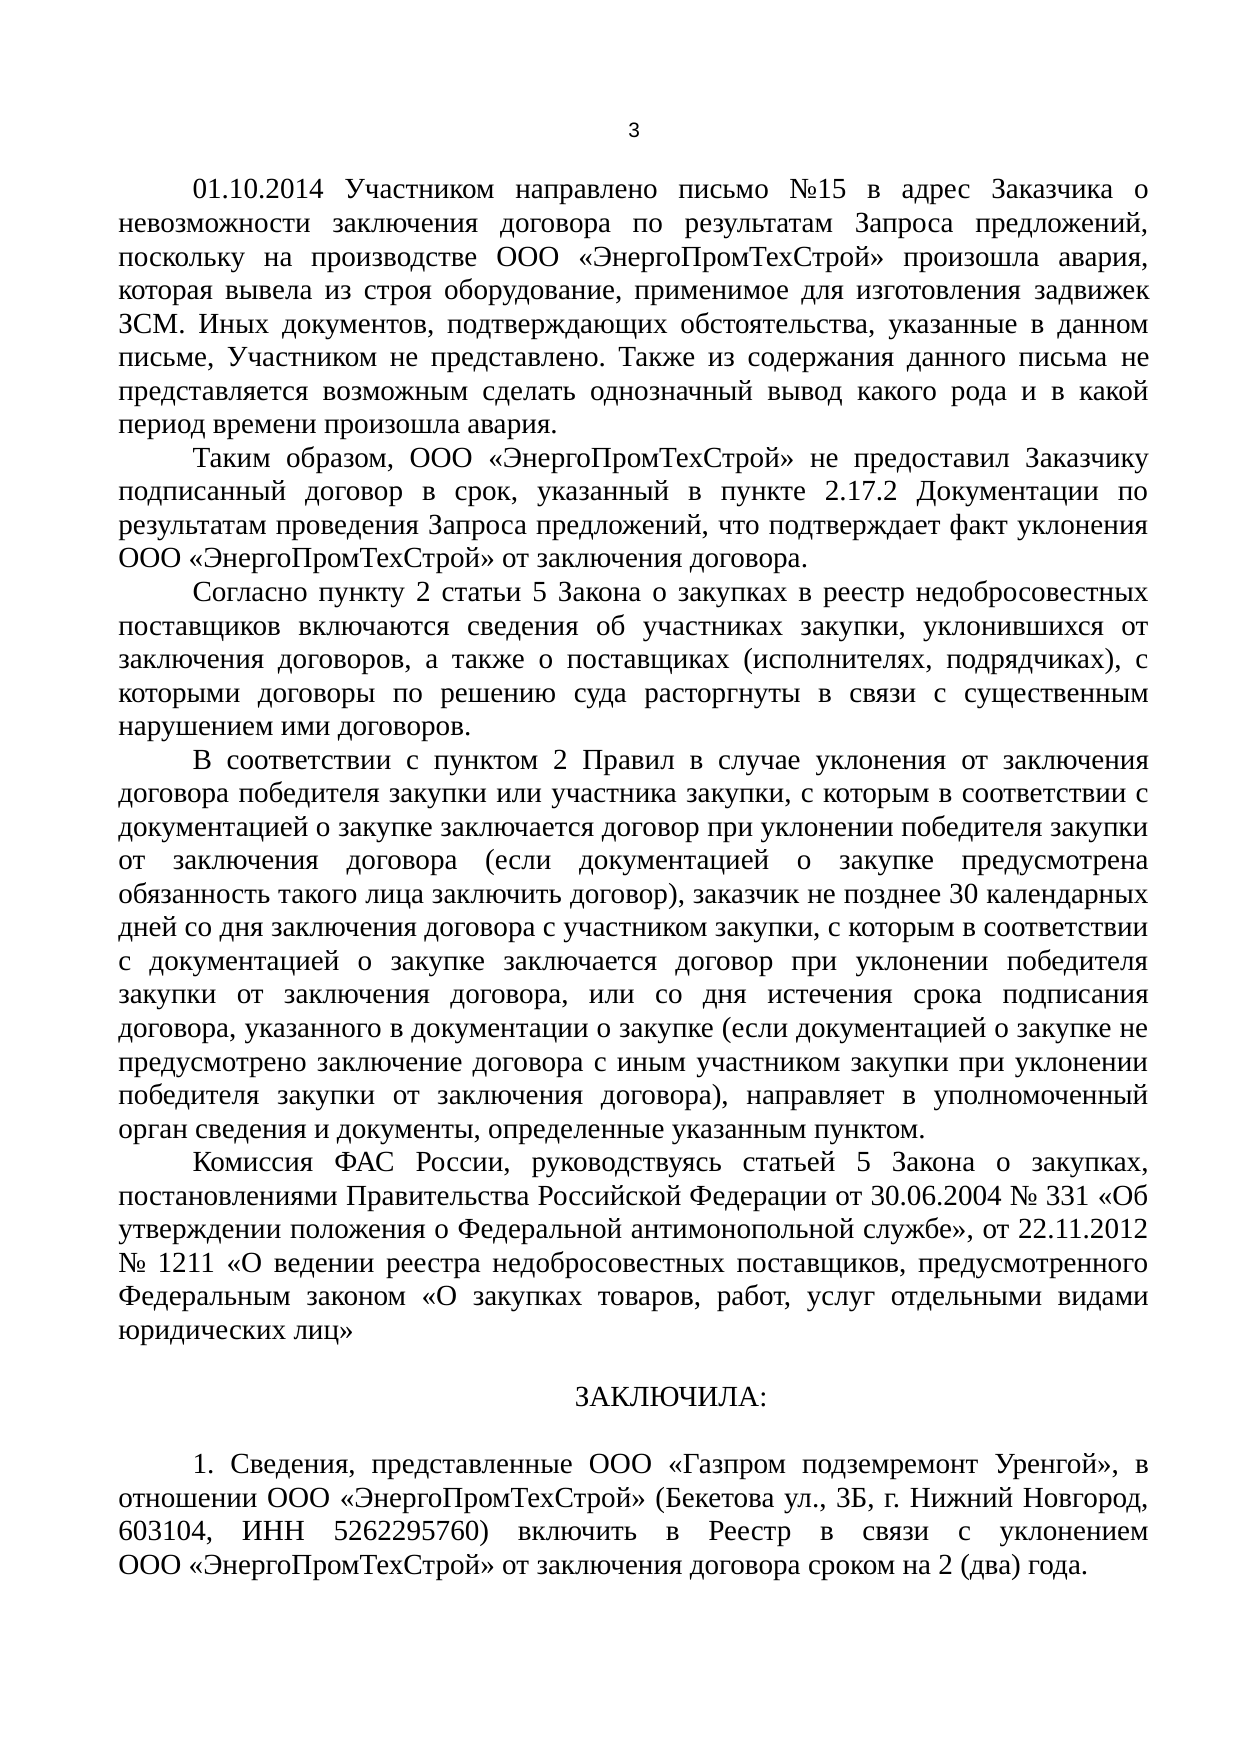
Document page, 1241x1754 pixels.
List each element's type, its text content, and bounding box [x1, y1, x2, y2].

text Согласно пункту 2 статьи 5 Закона о закупках в реестр недобросовестных поставщиков включаются сведения об участниках закупки, уклонившихся от заключения договоров, а также о поставщиках (исполнителях, подрядчиках), с которыми договоры по решению суда расторгнуты в связи с существенным нарушением ими договоров. [118, 574, 1149, 742]
text 1. Сведения, представленные ООО «Газпром подземремонт Уренгой», в отношении ООО «ЭнергоПромТехСтрой» (Бекетова ул., 3Б, г. Нижний Новгород, 603104, ИНН 5262295760) включить в Реестр в связи с уклонением ООО «ЭнергоПромТехСтрой» от заключения договора сроком на 2 (два) года. [118, 1446, 1149, 1580]
text Таким образом, ООО «ЭнергоПромТехСтрой» не предоставил Заказчику подписанный договор в срок, указанный в пункте 2.17.2 Документации по результатам проведения Запроса предложений, что подтверждает факт уклонения ООО «ЭнергоПромТехСтрой» от заключения договора. [118, 440, 1149, 574]
text В соответствии с пунктом 2 Правил в случае уклонения от заключения договора победителя закупки или участника закупки, с которым в соответствии с документацией о закупке заключается договор при уклонении победителя закупки от заключения договора (если документацией о закупке предусмотрена обязанность такого лица заключить договор), заказчик не позднее 30 календарных дней со дня заключения договора с участником закупки, с которым в соответствии с документацией о закупке заключается договор при уклонении победителя закупки от заключения договора, или со дня истечения срока подписания договора, указанного в документации о закупке (если документацией о закупке не предусмотрено заключение договора с иным участником закупки при уклонении победителя закупки от заключения договора), направляет в уполномоченный орган сведения и документы, определенные указанным пунктом. [118, 742, 1149, 1144]
text Комиссия ФАС России, руководствуясь статьей 5 Закона о закупках, постановлениями Правительства Российской Федерации от 30.06.2004 № 331 «Об утверждении положения о Федеральной антимонопольной службе», от 22.11.2012 № 1211 «О ведении реестра недобросовестных поставщиков, предусмотренного Федеральным законом «О закупках товаров, работ, услуг отдельными видами юридических лиц» [118, 1144, 1149, 1346]
text 01.10.2014 Участником направлено письмо №15 в адрес Заказчика о невозможности заключения договора по результатам Запроса предложений, поскольку на производстве ООО «ЭнергоПромТехСтрой» произошла авария, которая вывела из строя оборудование, применимое для изготовления задвижек ЗСМ. Иных документов, подтверждающих обстоятельства, указанные в данном письме, Участником не представлено. Также из содержания данного письма не представляется возможным сделать однозначный вывод какого рода и в какой период времени произошла авария. [118, 172, 1149, 440]
text ЗАКЛЮЧИЛА: [118, 1379, 1149, 1413]
